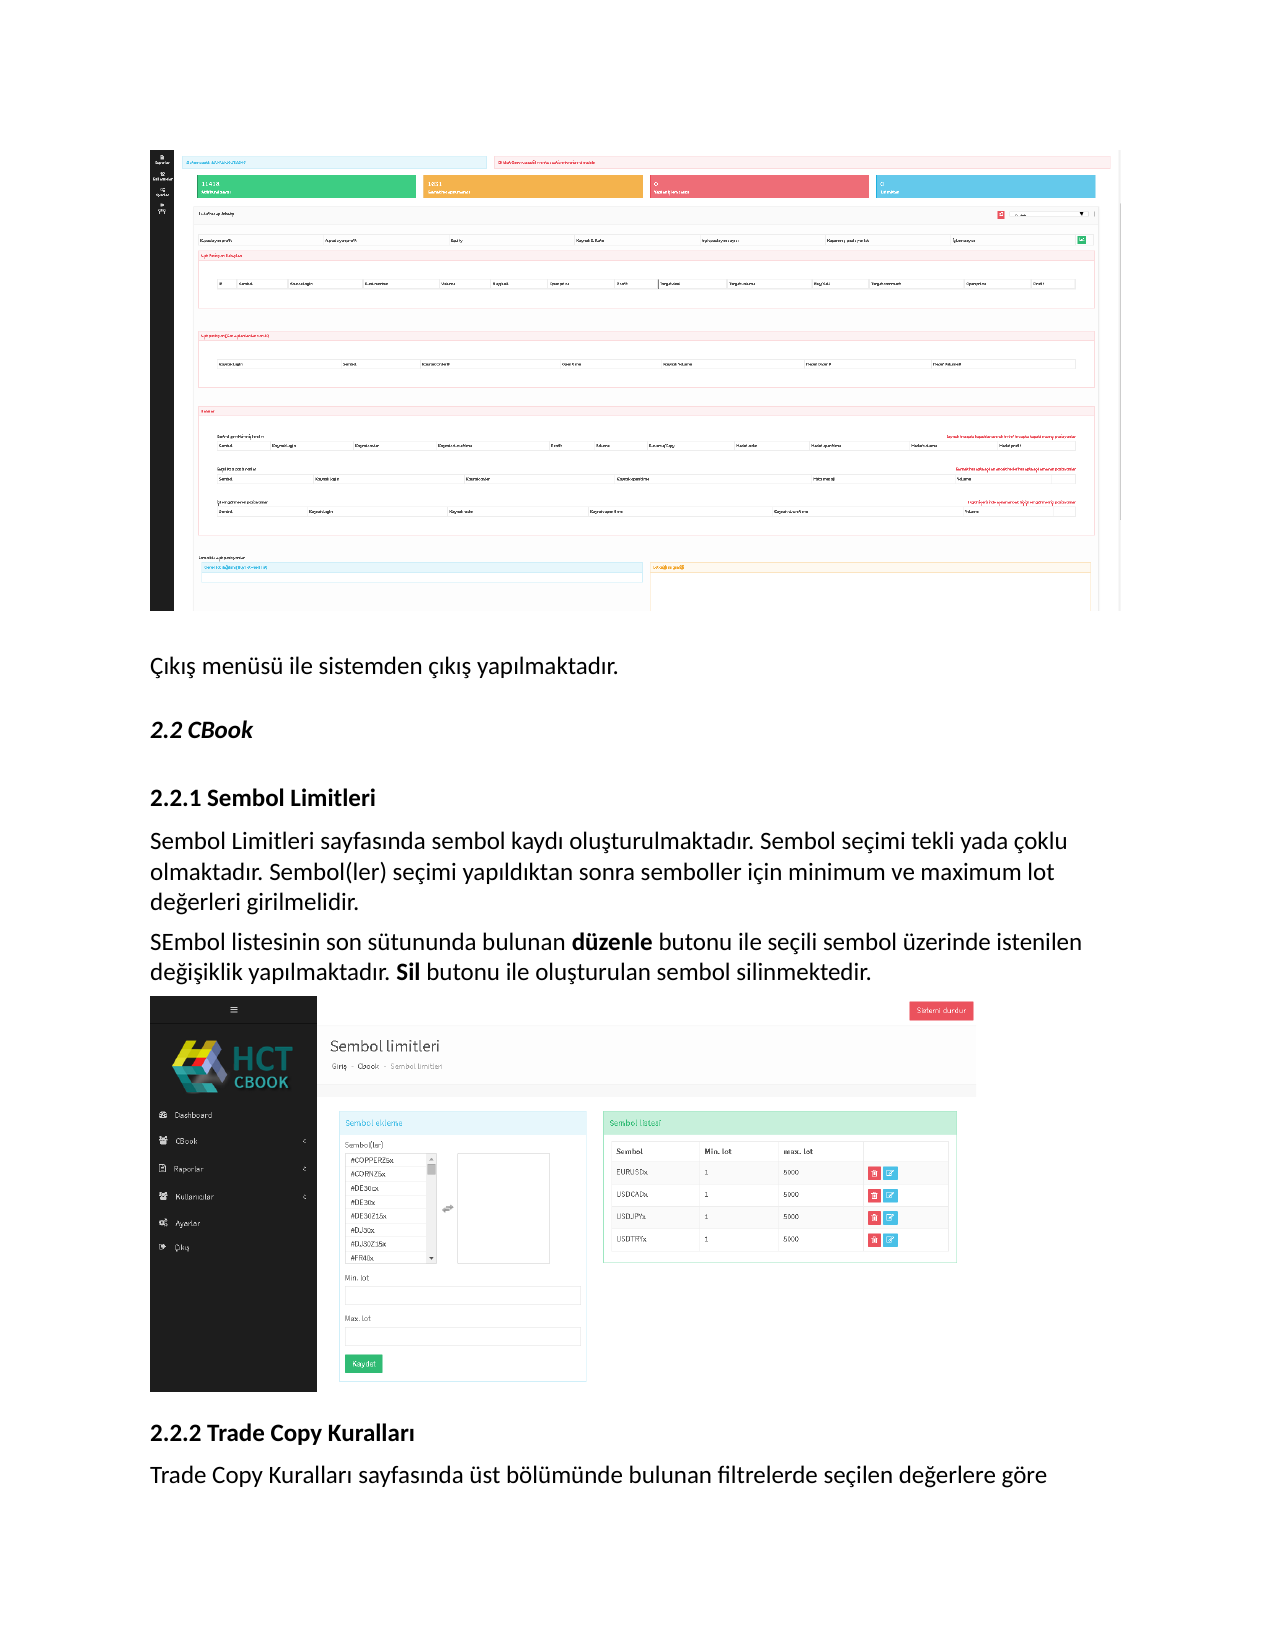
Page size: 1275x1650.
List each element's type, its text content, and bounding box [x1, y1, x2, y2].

text Çıkış menüsü ile sistemden çıkış yapılmaktadır. [150, 650, 1125, 680]
subtitle 2.2.2 Trade Copy Kuralları [150, 1417, 1125, 1447]
text SEmbol listesinin son sütununda bulunan düzenle butonu ile seçili sembol üzerinde istenilen değişiklik yapılmaktadır. Sil butonu ile oluşturulan sembol silinmektedir. [150, 926, 1125, 987]
text Sembol Limitleri sayfasında sembol kaydı oluşturulmaktadır. Sembol seçimi tekli yada çoklu olmaktadır. Sembol(ler) seçimi yapıldıktan sonra semboller için minimum ve maximum lot değerleri girilmelidir. [150, 825, 1125, 917]
text Trade Copy Kuralları sayfasında üst bölümünde bulunan filtrelerde seçilen değerlere göre [150, 1460, 1125, 1490]
subtitle 2.2 CBook [150, 714, 1125, 745]
subtitle 2.2.1 Sembol Limitleri [150, 782, 1125, 813]
